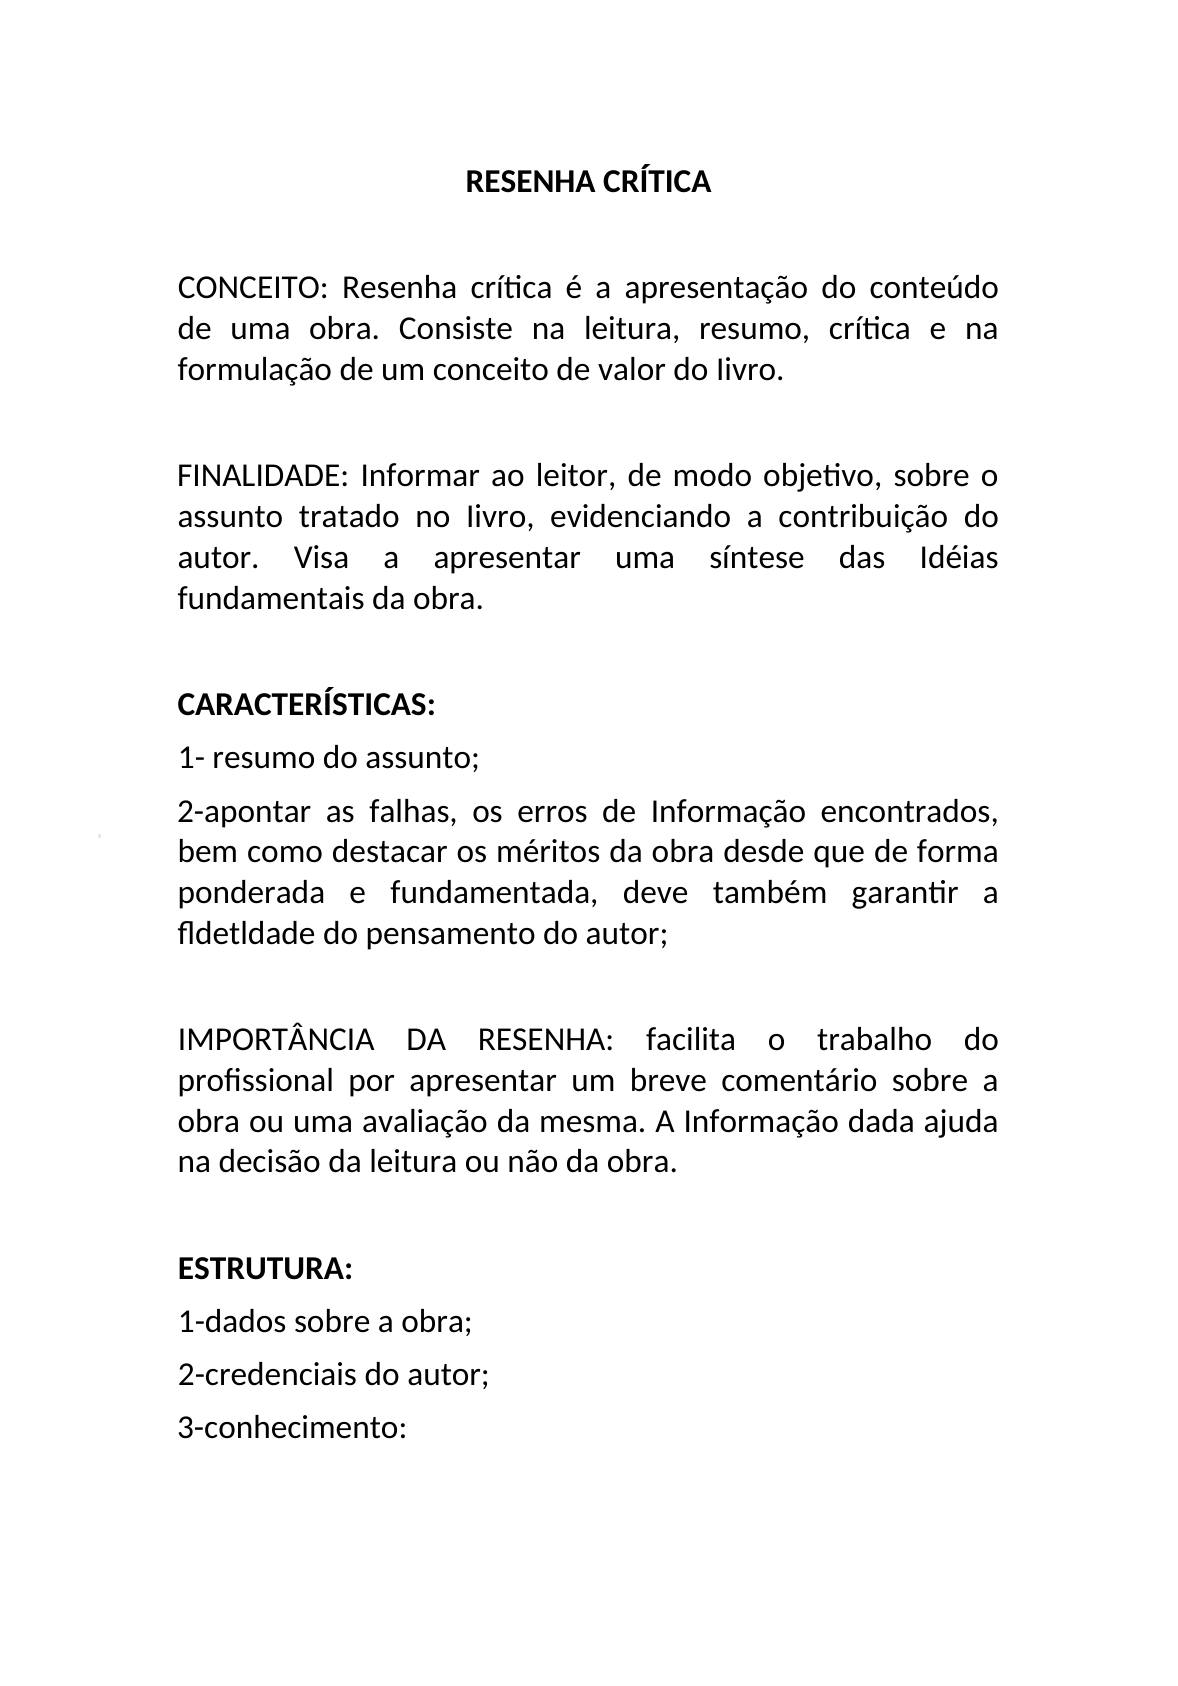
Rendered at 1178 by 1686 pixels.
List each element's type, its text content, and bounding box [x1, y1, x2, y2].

text 2-credenciais do autor; [177, 1353, 1000, 1394]
text 2-apontar as falhas, os erros de Informação encontrados, bem como destacar os méritos da obra desde que de forma ponderada e fundamentada, deve também garantir a fldetldade do pensamento do autor; [177, 789, 1000, 952]
text FINALIDADE: Informar ao leitor, de modo objetivo, sobre o assunto tratado no Iivro, evidenciando a contribuição do autor. Visa a apresentar uma síntese das Idéias fundamentais da obra. [177, 454, 1000, 617]
text IMPORTÂNCIA DA RESENHA: facilita o trabalho do profissional por apresentar um breve comentário sobre a obra ou uma avaliação da mesma. A Informação dada ajuda na decisão da leitura ou não da obra. [177, 1018, 1000, 1181]
text CARACTERÍSTICAS: [177, 683, 1000, 724]
text CONCEITO: Resenha crítica é a apresentação do conteúdo de uma obra. Consiste na leitura, resumo, crítica e na formulação de um conceito de valor do Iivro. [177, 267, 1000, 389]
text RESENHA CRÍTICA [177, 160, 1000, 201]
text 1-dados sobre a obra; [177, 1300, 1000, 1341]
text ESTRUTURA: [177, 1247, 1000, 1288]
text 3-conhecimento: [177, 1407, 1000, 1447]
text 1- resumo do assunto; [177, 736, 1000, 777]
